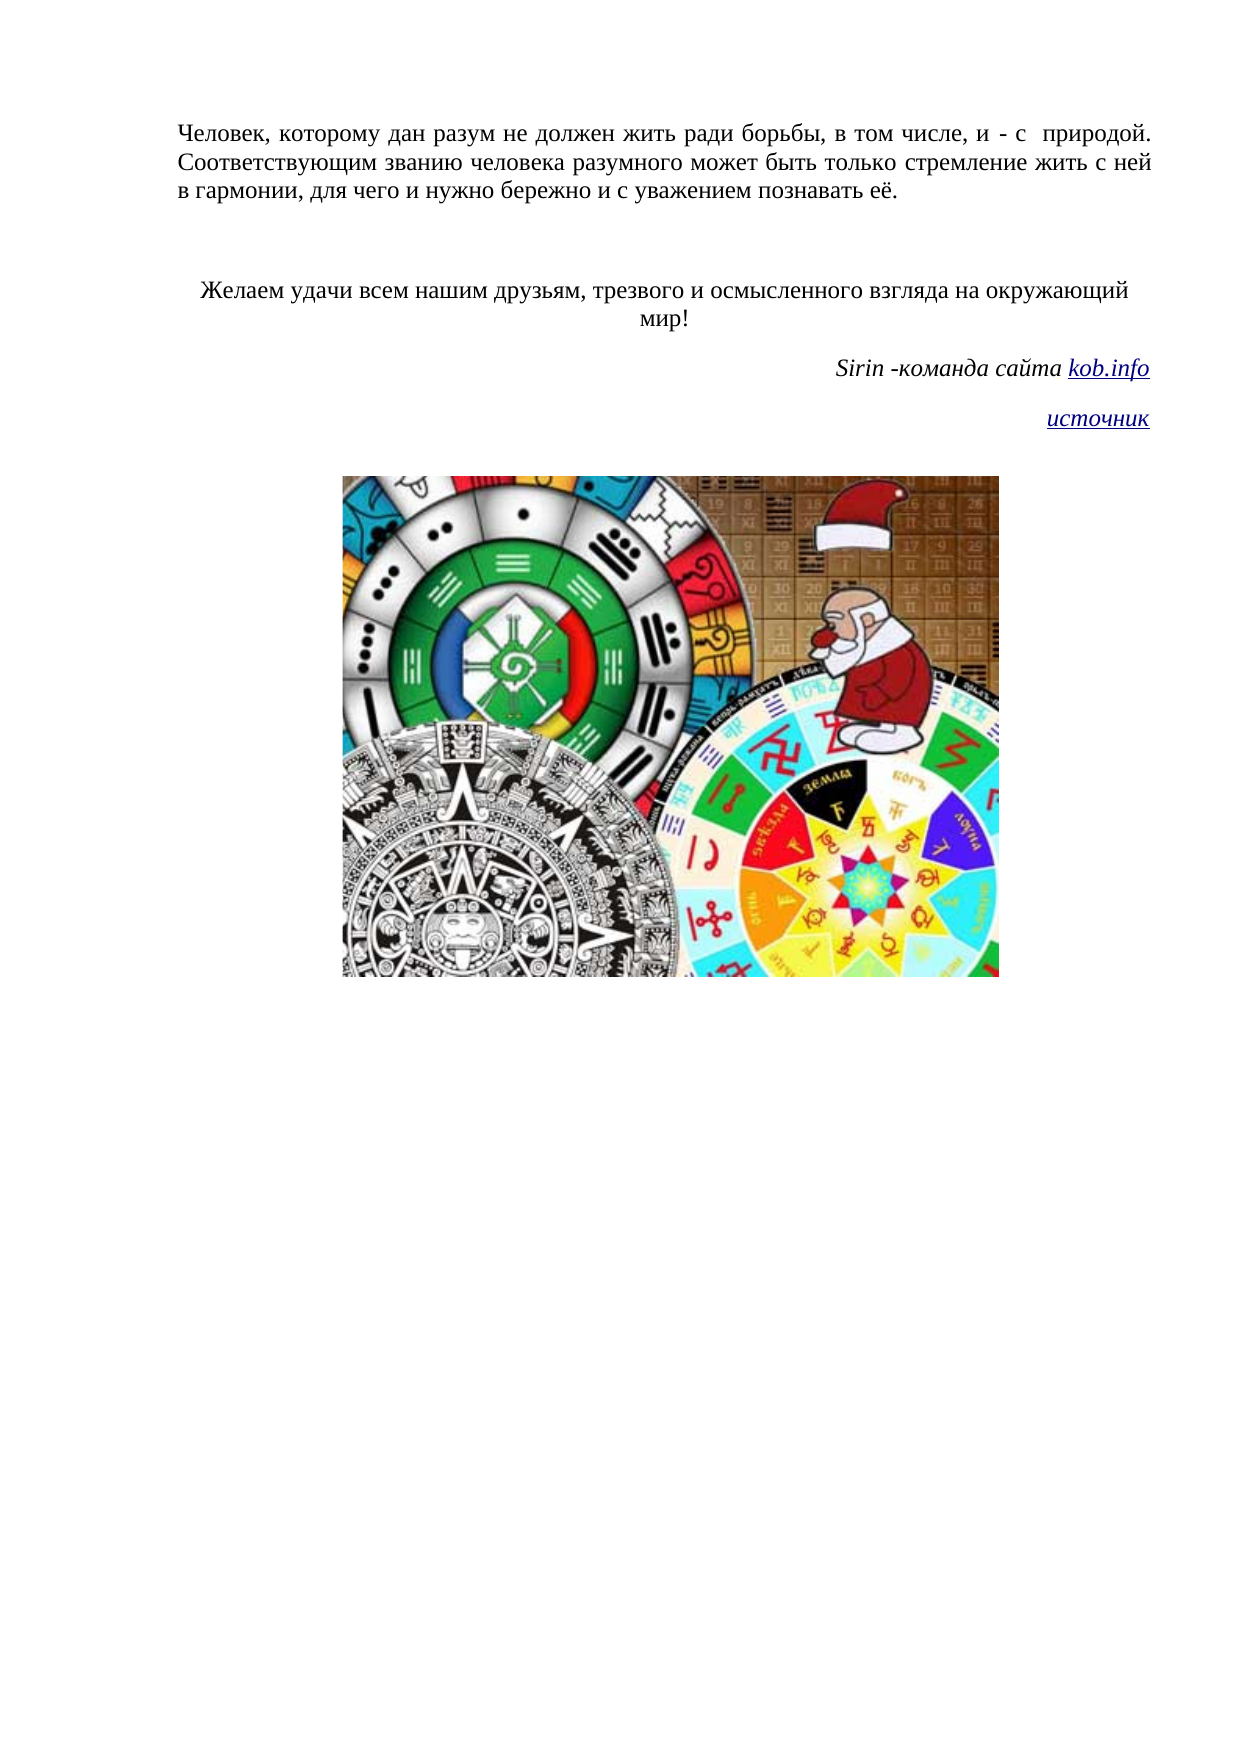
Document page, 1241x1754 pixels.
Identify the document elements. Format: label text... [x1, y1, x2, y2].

text источник [177, 403, 1152, 431]
text Sirin -команда сайта kob.info [177, 353, 1152, 382]
picture [342, 476, 999, 977]
text Желаем удачи всем нашим друзьям, трезвого и осмысленного взгляда на окружающий мир! [177, 275, 1152, 332]
text Человек, которому дан разум не должен жить ради борьбы, в том числе, и - с природой. Соответствующим званию человека разумного может быть только стремление жить с ней в гармонии, для чего и нужно бережно и с уважением познавать её. [177, 118, 1152, 204]
